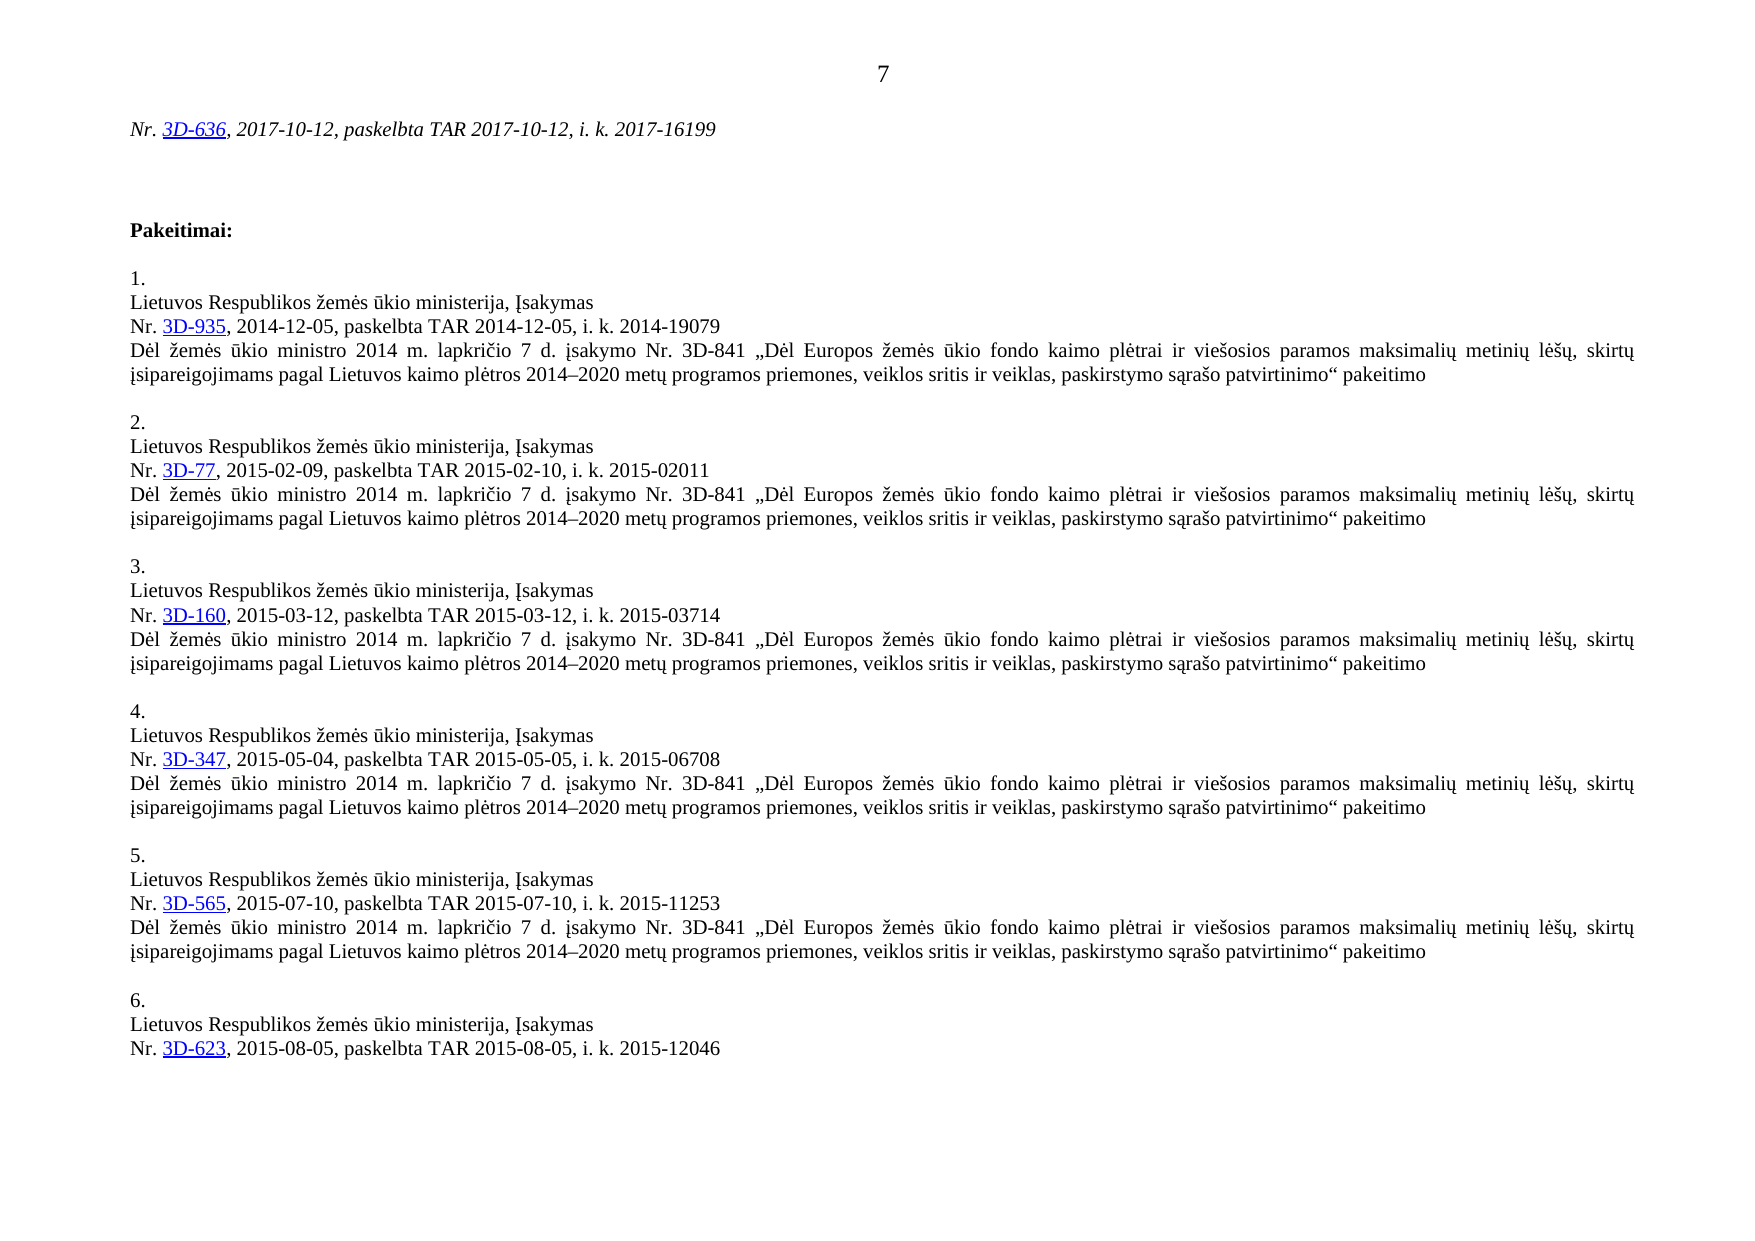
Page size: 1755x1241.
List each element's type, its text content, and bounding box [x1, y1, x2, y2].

text Lietuvos Respublikos žemės ūkio ministerija, Įsakymas [130, 723, 1636, 747]
text Lietuvos Respublikos žemės ūkio ministerija, Įsakymas [130, 867, 1636, 891]
text Dėl žemės ūkio ministro 2014 m. lapkričio 7 d. įsakymo Nr. 3D-841 „Dėl Europos žemės ūkio fondo kaimo plėtrai ir viešosios paramos maksimalių metinių lėšų, skirtų įsipareigojimams pagal Lietuvos kaimo plėtros 2014–2020 metų programos priemones, veiklos sritis ir veiklas, paskirstymo sąrašo patvirtinimo“ pakeitimo [130, 627, 1636, 675]
text Nr. 3D-77, 2015-02-09, paskelbta TAR 2015-02-10, i. k. 2015-02011 [130, 458, 1636, 482]
text Pakeitimai: [130, 217, 1636, 242]
text Dėl žemės ūkio ministro 2014 m. lapkričio 7 d. įsakymo Nr. 3D-841 „Dėl Europos žemės ūkio fondo kaimo plėtrai ir viešosios paramos maksimalių metinių lėšų, skirtų įsipareigojimams pagal Lietuvos kaimo plėtros 2014–2020 metų programos priemones, veiklos sritis ir veiklas, paskirstymo sąrašo patvirtinimo“ pakeitimo [130, 771, 1636, 819]
text Lietuvos Respublikos žemės ūkio ministerija, Įsakymas [130, 578, 1636, 602]
text Lietuvos Respublikos žemės ūkio ministerija, Įsakymas [130, 434, 1636, 458]
text 4. [130, 699, 1636, 723]
text Nr. 3D-347, 2015-05-04, paskelbta TAR 2015-05-05, i. k. 2015-06708 [130, 747, 1636, 771]
text 2. [130, 410, 1636, 434]
text Lietuvos Respublikos žemės ūkio ministerija, Įsakymas [130, 290, 1636, 314]
text 1. [130, 266, 1636, 290]
text Lietuvos Respublikos žemės ūkio ministerija, Įsakymas [130, 1012, 1636, 1036]
text Nr. 3D-565, 2015-07-10, paskelbta TAR 2015-07-10, i. k. 2015-11253 [130, 891, 1636, 915]
text Nr. 3D-160, 2015-03-12, paskelbta TAR 2015-03-12, i. k. 2015-03714 [130, 602, 1636, 627]
text Dėl žemės ūkio ministro 2014 m. lapkričio 7 d. įsakymo Nr. 3D-841 „Dėl Europos žemės ūkio fondo kaimo plėtrai ir viešosios paramos maksimalių metinių lėšų, skirtų įsipareigojimams pagal Lietuvos kaimo plėtros 2014–2020 metų programos priemones, veiklos sritis ir veiklas, paskirstymo sąrašo patvirtinimo“ pakeitimo [130, 915, 1636, 963]
text Nr. 3D-935, 2014-12-05, paskelbta TAR 2014-12-05, i. k. 2014-19079 [130, 314, 1636, 338]
text Nr. 3D-636, 2017-10-12, paskelbta TAR 2017-10-12, i. k. 2017-16199 [130, 117, 1636, 141]
text 3. [130, 554, 1636, 578]
text Nr. 3D-623, 2015-08-05, paskelbta TAR 2015-08-05, i. k. 2015-12046 [130, 1036, 1636, 1060]
text 6. [130, 987, 1636, 1012]
text Dėl žemės ūkio ministro 2014 m. lapkričio 7 d. įsakymo Nr. 3D-841 „Dėl Europos žemės ūkio fondo kaimo plėtrai ir viešosios paramos maksimalių metinių lėšų, skirtų įsipareigojimams pagal Lietuvos kaimo plėtros 2014–2020 metų programos priemones, veiklos sritis ir veiklas, paskirstymo sąrašo patvirtinimo“ pakeitimo [130, 338, 1636, 386]
text Dėl žemės ūkio ministro 2014 m. lapkričio 7 d. įsakymo Nr. 3D-841 „Dėl Europos žemės ūkio fondo kaimo plėtrai ir viešosios paramos maksimalių metinių lėšų, skirtų įsipareigojimams pagal Lietuvos kaimo plėtros 2014–2020 metų programos priemones, veiklos sritis ir veiklas, paskirstymo sąrašo patvirtinimo“ pakeitimo [130, 482, 1636, 530]
text 5. [130, 843, 1636, 867]
